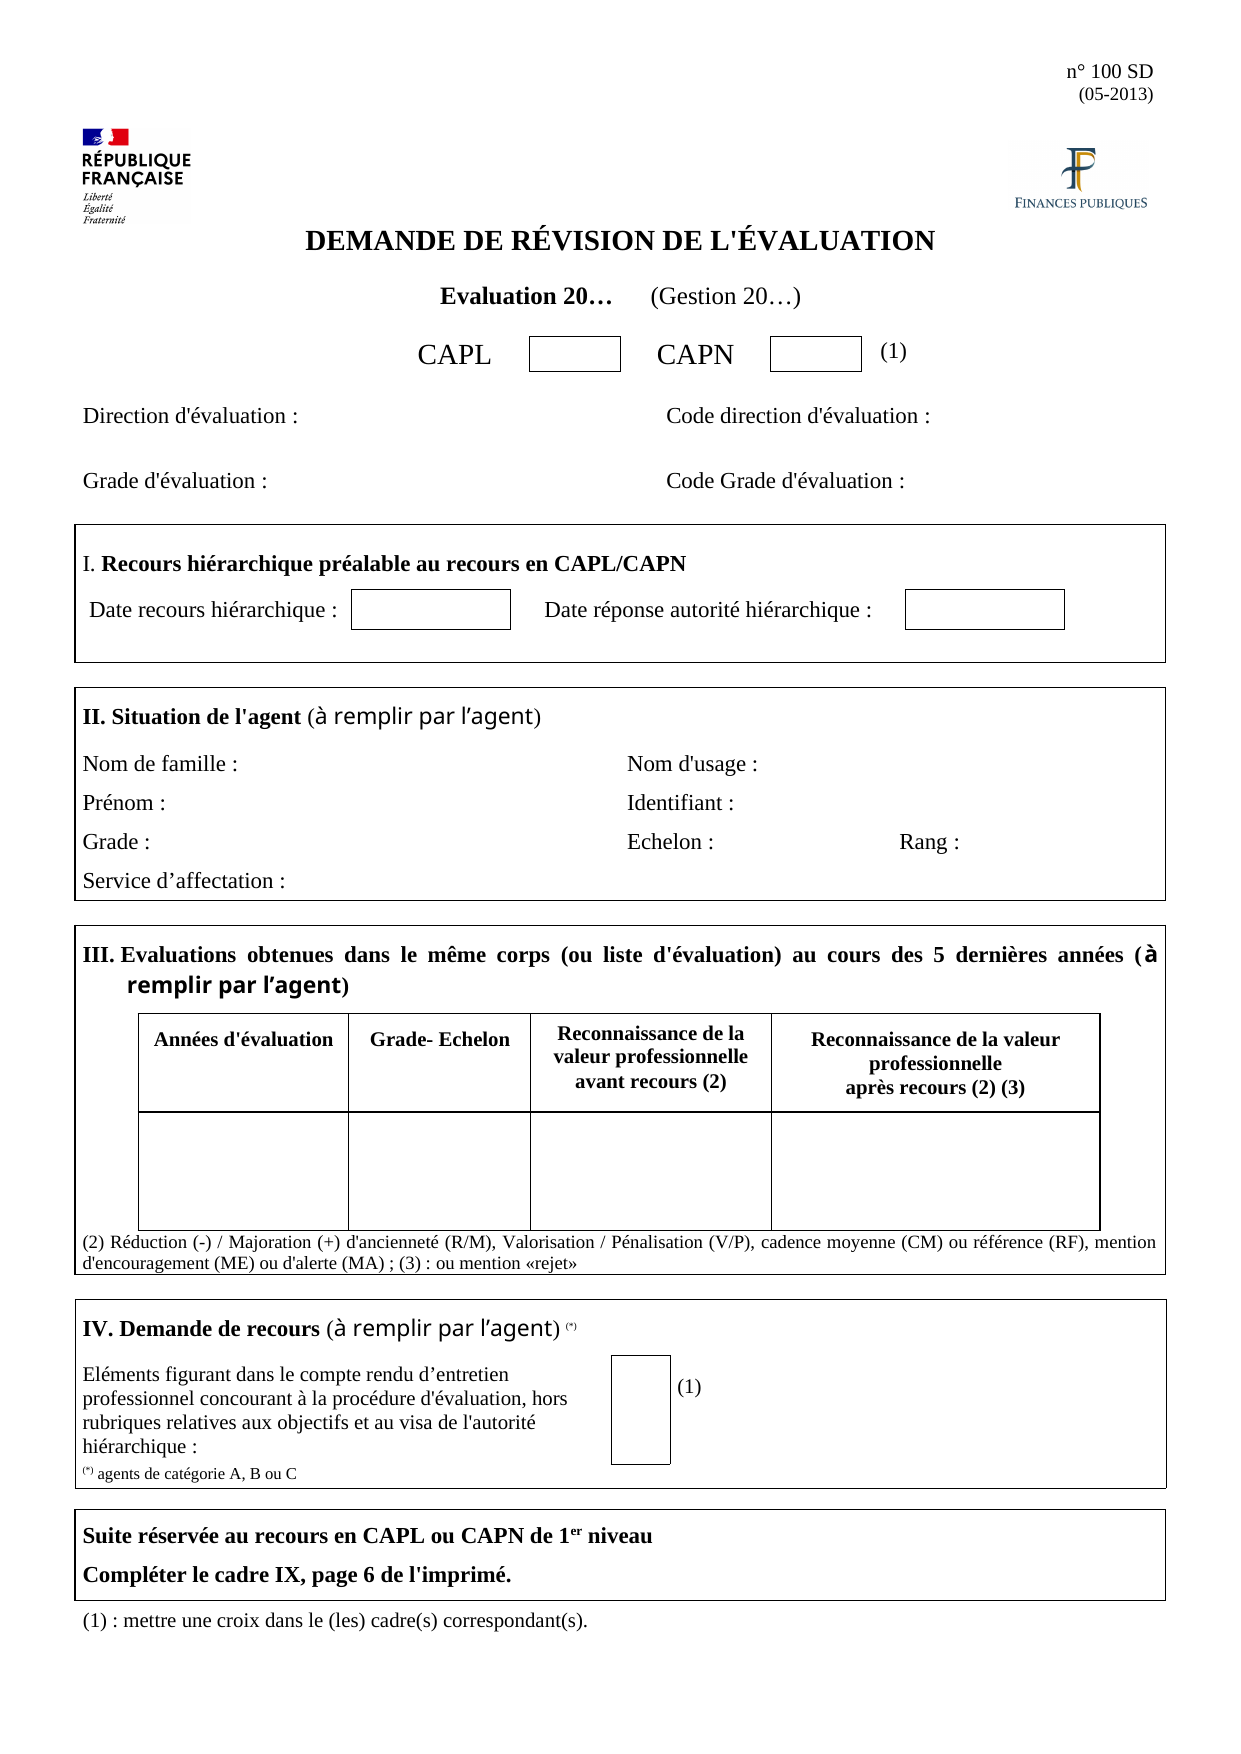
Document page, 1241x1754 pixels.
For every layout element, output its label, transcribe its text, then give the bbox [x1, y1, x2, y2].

table_cell (*) agents de catégorie A, B ou C [76, 1464, 1166, 1487]
table_cell [1013, 396, 1165, 434]
table_cell demande de révision de l'évaluation [75, 223, 1165, 257]
table_cell Reconnaissance de la valeur professionnelle avant recours (2) [531, 1014, 771, 1111]
table_cell [349, 1206, 530, 1229]
table_cell [531, 1206, 771, 1229]
table_cell [76, 1111, 138, 1135]
table_cell [772, 1113, 1099, 1135]
table_cell [772, 1182, 1099, 1206]
table_cell [772, 1159, 1099, 1182]
table_cell [530, 337, 620, 371]
table_cell (1) [862, 336, 1165, 371]
table_cell Grade : [76, 822, 619, 861]
table_cell [531, 1159, 771, 1182]
table_cell [76, 629, 1165, 662]
table_cell [349, 1135, 530, 1159]
table_cell Eléments figurant dans le compte rendu d’entretien professionnel concourant à la procédure d'évaluation, hors rubriques relatives aux objectifs et au visa de l'autorité hiérarchique : [76, 1355, 611, 1464]
table_cell [1006, 1355, 1065, 1464]
table_cell [906, 590, 1064, 629]
table_cell [290, 461, 659, 500]
table_cell [349, 1182, 530, 1206]
table_cell Grade- Echelon [349, 1014, 530, 1111]
table_header Suite réservée au recours en CAPL ou CAPN de 1er niveau Compléter le cadre IX, page 6 de l'imprimé. [76, 1510, 1165, 1600]
table_cell Grade d'évaluation : [75, 461, 289, 500]
table_cell Service d’affectation : [76, 861, 1165, 899]
table_cell [531, 1182, 771, 1206]
picture [82, 128, 192, 224]
table_cell [139, 1135, 348, 1159]
table_cell [75, 336, 380, 371]
table_cell Prénom : [76, 783, 619, 822]
table_cell [76, 1135, 138, 1159]
table_cell [75, 435, 1165, 461]
table_cell [139, 1206, 348, 1229]
table_cell Nom d'usage : [620, 744, 1165, 783]
table_cell [1101, 1013, 1165, 1111]
table_header [192, 129, 1165, 223]
table_cell [76, 1182, 138, 1206]
table_header III. Evaluations obtenues dans le même corps (ou liste d'évaluation) au cours des 5 dernières années (à remplir par l’agent) [76, 926, 1165, 1013]
table_cell Reconnaissance de la valeur professionnelle après recours (2) (3) [772, 1014, 1099, 1111]
table_cell [76, 1206, 138, 1229]
table_cell [319, 396, 659, 434]
table_cell [139, 1159, 348, 1182]
table_cell [1101, 1159, 1165, 1182]
table_cell [771, 337, 861, 371]
table_cell [531, 1113, 771, 1135]
table_cell [772, 1135, 1099, 1159]
table_cell [925, 461, 1165, 500]
table_header IV. Demande de recours (à remplir par l’agent) (*) [76, 1300, 1166, 1355]
table_cell [75, 257, 1165, 281]
table_cell [75, 371, 1165, 396]
table_cell [349, 1159, 530, 1182]
table_cell [76, 1013, 138, 1111]
table_cell (1) [671, 1355, 1006, 1464]
table_cell Direction d'évaluation : [75, 396, 319, 434]
table_cell Identifiant : [620, 783, 1165, 822]
table_cell [139, 1113, 348, 1135]
table_cell Date recours hiérarchique : [76, 589, 351, 629]
table_cell [1101, 1182, 1165, 1206]
table_cell [1065, 589, 1165, 629]
table_header [75, 129, 82, 223]
table_cell [1101, 1111, 1165, 1135]
table_cell Code Grade d'évaluation : [659, 461, 924, 500]
table_cell [75, 310, 1165, 336]
table_cell [349, 1113, 530, 1135]
table_header [76, 525, 1165, 550]
table_cell CAPL [380, 336, 529, 371]
table_cell [612, 1356, 670, 1464]
table_cell [1065, 1355, 1166, 1464]
table_cell [139, 1182, 348, 1206]
table_cell [352, 590, 510, 629]
table_cell I. Recours hiérarchique préalable au recours en CAPL/CAPN [76, 550, 1165, 589]
text (1) : mettre une croix dans le (les) cadre(s) correspondant(s). [83, 1608, 1157, 1632]
table_cell Années d'évaluation [139, 1014, 348, 1111]
table_cell [1101, 1206, 1165, 1229]
table_cell Rang : [892, 822, 1165, 861]
table_cell Date réponse autorité hiérarchique : [511, 589, 905, 629]
table_header II. Situation de l'agent (à remplir par l’agent) [76, 688, 1165, 744]
table_cell Echelon : [620, 822, 892, 861]
table_cell Nom de famille : [76, 744, 619, 783]
table_cell [1101, 1135, 1165, 1159]
picture [1007, 140, 1150, 210]
table_cell Code direction d'évaluation : [659, 396, 1013, 434]
table_cell [76, 1159, 138, 1182]
table_cell Evaluation 20… (Gestion 20…) [75, 281, 1165, 309]
table_cell [531, 1135, 771, 1159]
table_cell (2) Réduction (-) / Majoration (+) d'ancienneté (R/M), Valorisation / Pénalisation (V/P), cadence moyenne (CM) ou référence (RF), mention d'encouragement (ME) ou d'alerte (MA) ; (3) : ou mention «rejet» [76, 1230, 1165, 1274]
table_cell CAPN [621, 336, 770, 371]
table_cell [772, 1206, 1099, 1229]
